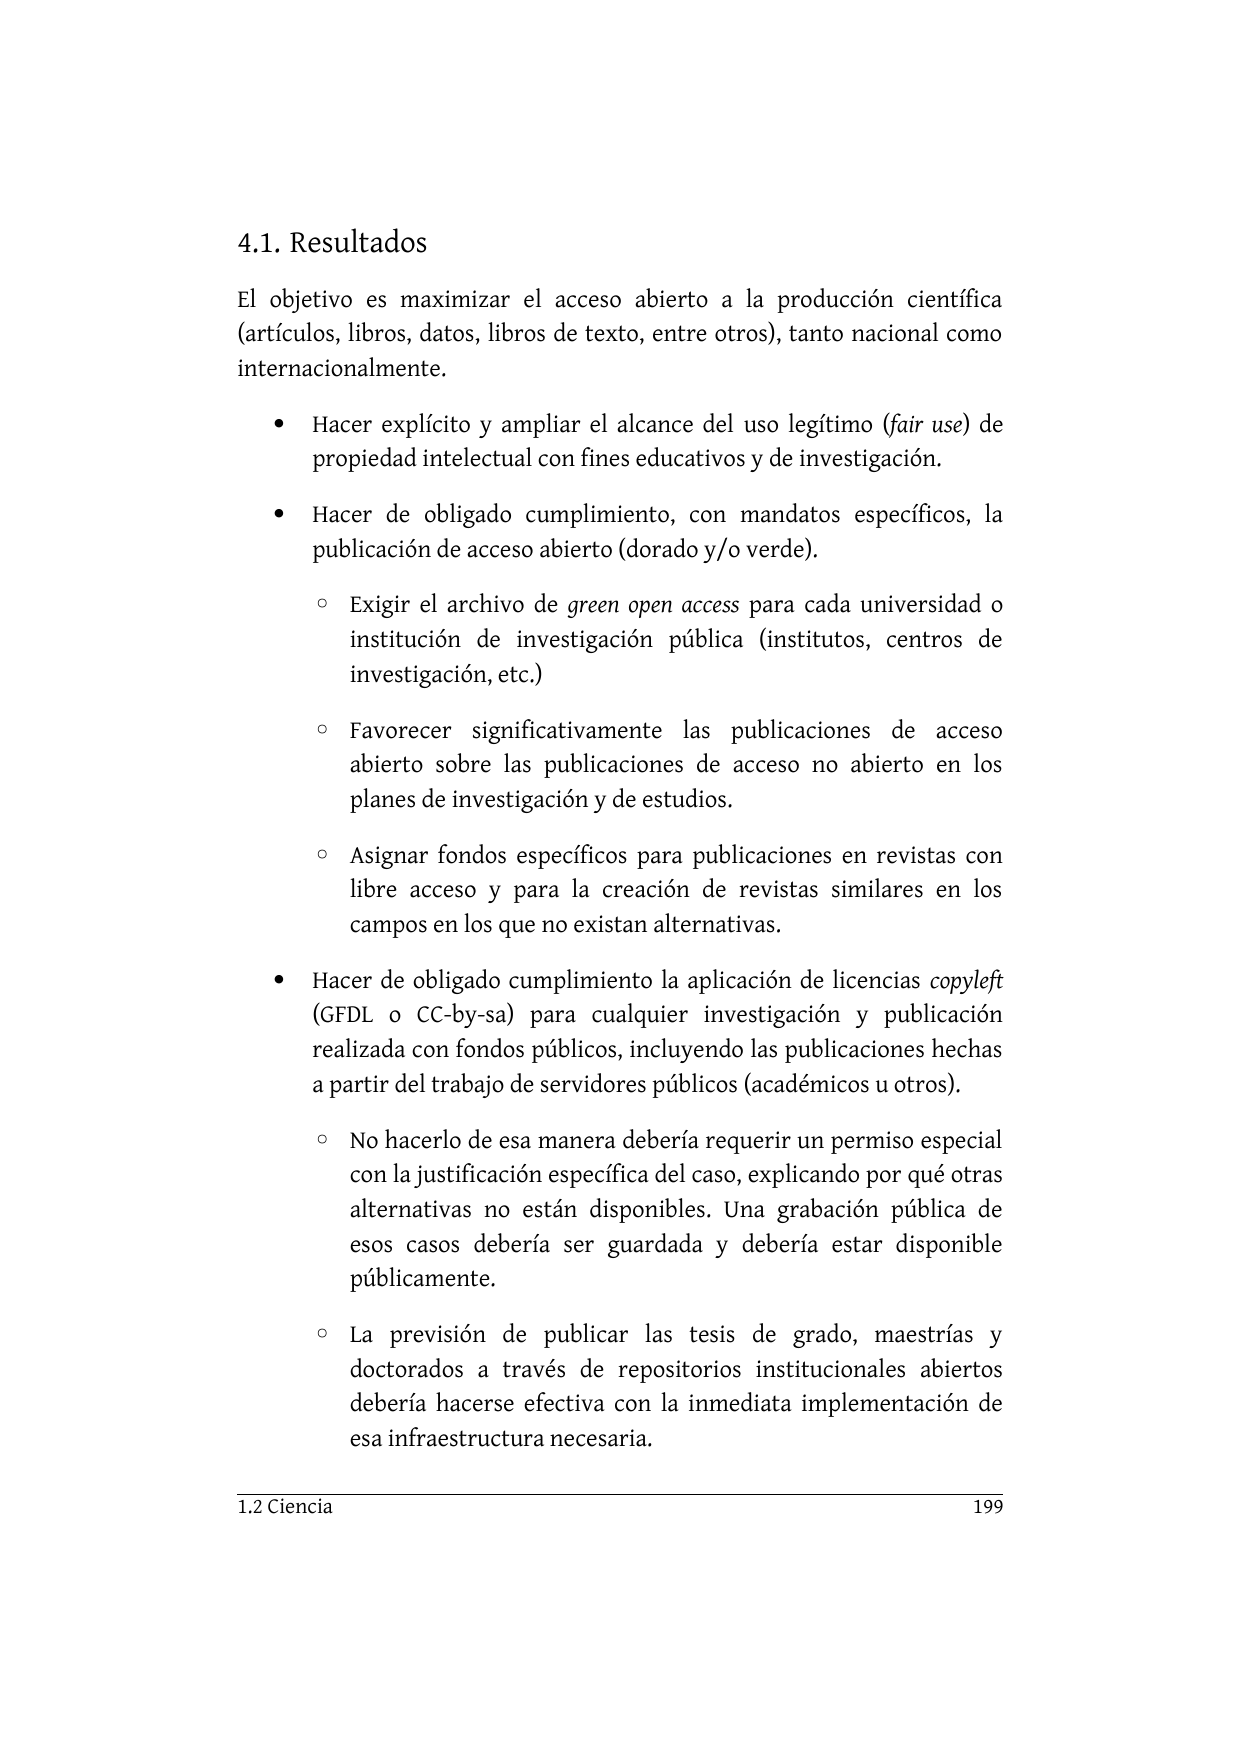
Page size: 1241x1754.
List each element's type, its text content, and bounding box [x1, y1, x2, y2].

list Hacer de obligado cumplimiento la aplicación de licencias copyleft (GFDL o CC-by-sa) para cualquier investigación y publicación realizada con fondos públicos, incluyendo las publicaciones hechas a partir del trabajo de servidores públicos (académicos u otros). [274, 966, 1003, 1099]
list Hacer de obligado cumplimiento, con mandatos específicos, la publicación de acceso abierto (dorado y/o verde). [274, 501, 1003, 564]
list Exigir el archivo de green open access para cada universidad o institución de investigación pública (institutos, centros de investigación, etc.) [312, 591, 1003, 689]
list Favorecer significativamente las publicaciones de acceso abierto sobre las publicaciones de acceso no abierto en los planes de investigación y de estudios. [312, 716, 1003, 814]
subtitle Resultados [237, 225, 1003, 261]
text El objetivo es maximizar el acceso abierto a la producción científica (artículos, libros, datos, libros de texto, entre otros), tanto nacional como internacionalmente. [237, 285, 1003, 383]
list Asignar fondos específicos para publicaciones en revistas con libre acceso y para la creación de revistas similares en los campos en los que no existan alternativas. [312, 841, 1003, 939]
list No hacerlo de esa manera debería requerir un permiso especial con la justificación específica del caso, explicando por qué otras alternativas no están disponibles. Una grabación pública de esos casos debería ser guardada y debería estar disponible públicamente. [312, 1126, 1003, 1294]
list La previsión de publicar las tesis de grado, maestrías y doctorados a través de repositorios institucionales abiertos debería hacerse efectiva con la inmediata implementación de esa infraestructura necesaria. [312, 1321, 1003, 1454]
list Hacer explícito y ampliar el alcance del uso legítimo (fair use) de propiedad intelectual con fines educativos y de investigación. [274, 410, 1003, 474]
